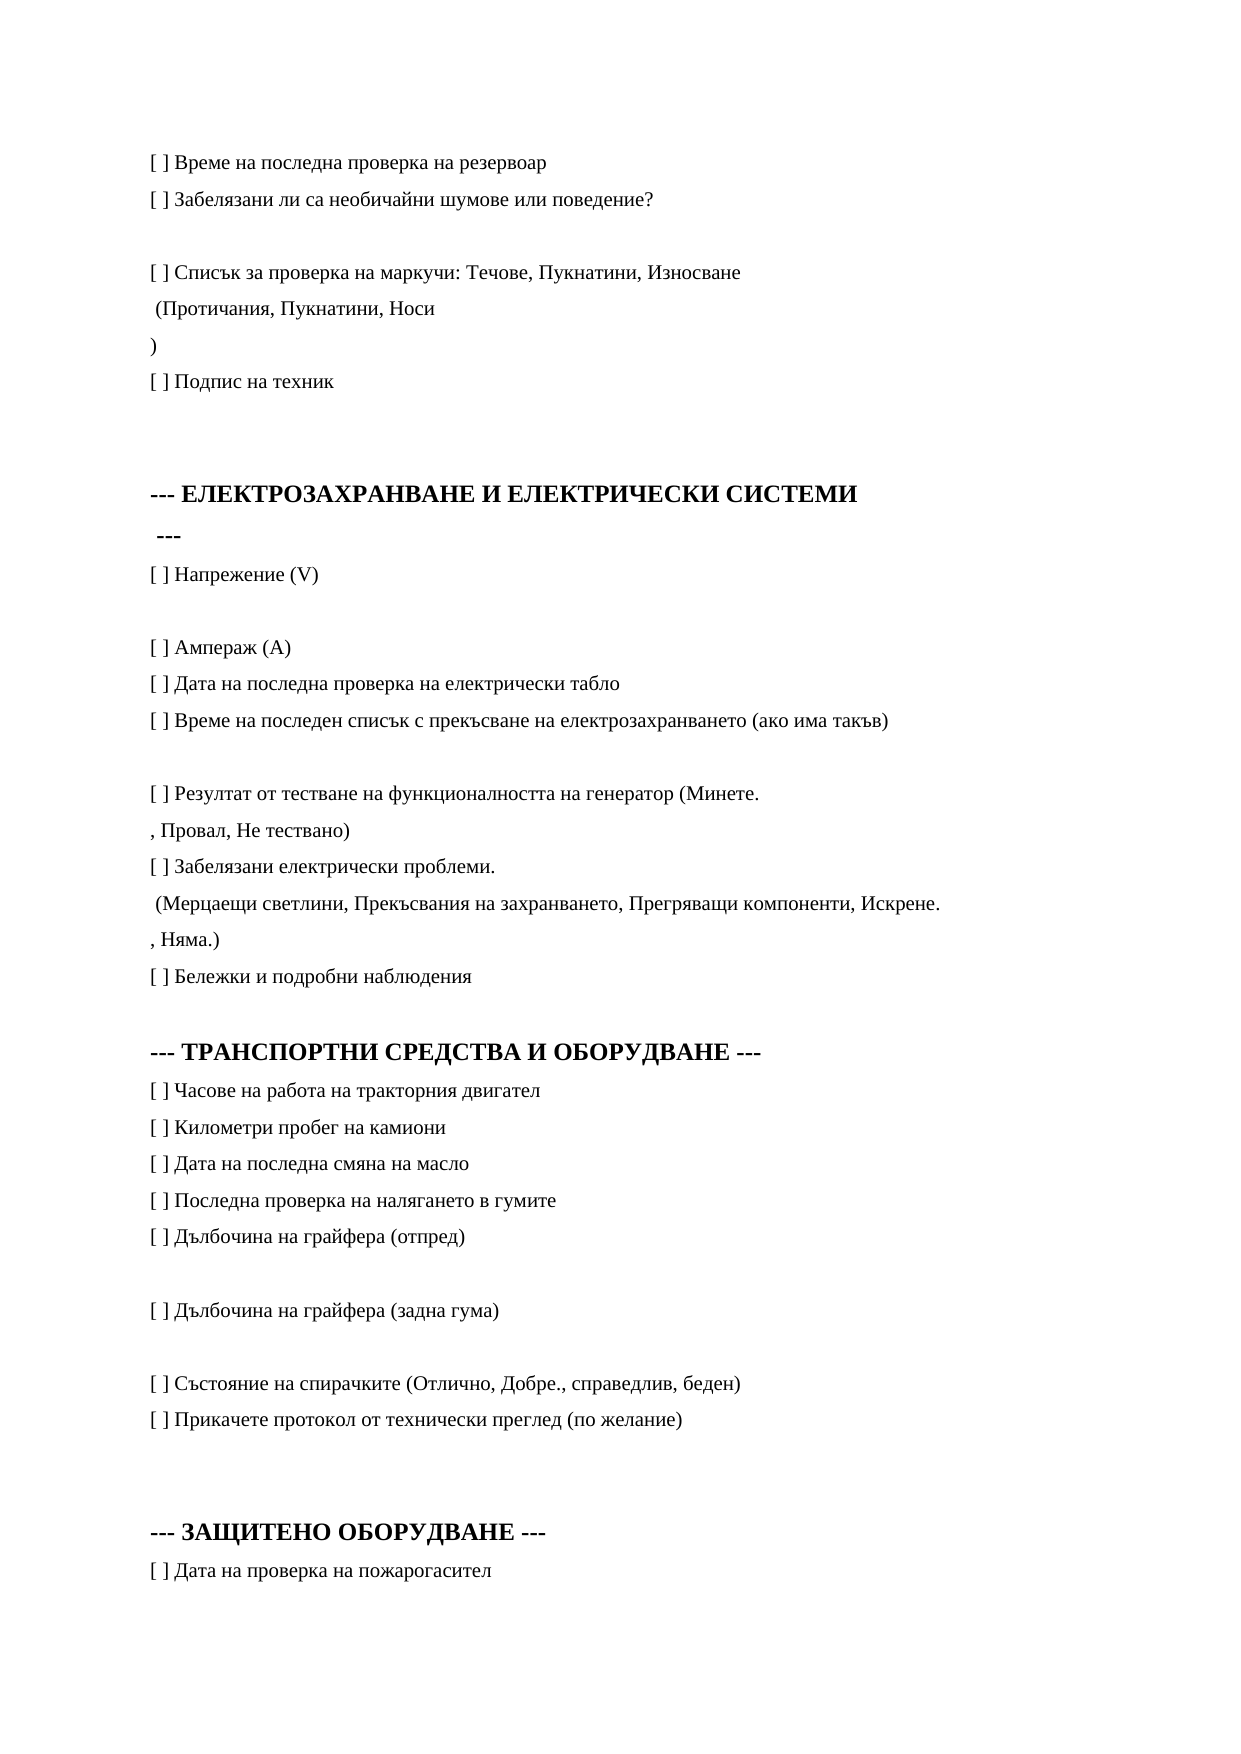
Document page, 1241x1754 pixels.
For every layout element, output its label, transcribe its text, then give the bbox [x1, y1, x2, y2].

text [ ] Подпис на техник [150, 369, 1090, 393]
text [ ] Километри пробег на камиони [150, 1115, 1090, 1139]
text , Няма.) [150, 927, 1090, 951]
text (Мерцаещи светлини, Прекъсвания на захранването, Прегряващи компоненти, Искрене. [150, 891, 1090, 915]
text [ ] Списък за проверка на маркучи: Течове, Пукнатини, Износване [150, 260, 1090, 284]
text [ ] Дата на последна проверка на електрически табло [150, 671, 1090, 695]
text --- [150, 520, 1090, 549]
text --- ТРАНСПОРТНИ СРЕДСТВА И ОБОРУДВАНЕ --- [150, 1037, 1090, 1066]
text [ ] Бележки и подробни наблюдения [150, 964, 1090, 988]
text [ ] Състояние на спирачките (Отлично, Добре., справедлив, беден) [150, 1371, 1090, 1395]
text [ ] Последна проверка на налягането в гумите [150, 1188, 1090, 1212]
text [ ] Време на последна проверка на резервоар [150, 150, 1090, 174]
text [ ] Часове на работа на тракторния двигател [150, 1078, 1090, 1102]
text (Протичания, Пукнатини, Носи [150, 296, 1090, 320]
text [ ] Дълбочина на грайфера (отпред) [150, 1224, 1090, 1248]
text [ ] Забелязани ли са необичайни шумове или поведение? [150, 187, 1090, 211]
text [ ] Дата на проверка на пожарогасител [150, 1558, 1090, 1582]
text --- ЕЛЕКТРОЗАХРАНВАНЕ И ЕЛЕКТРИЧЕСКИ СИСТЕМИ [150, 479, 1090, 508]
text [ ] Резултат от тестване на функционалността на генератор (Минете. [150, 781, 1090, 805]
text [ ] Ампераж (A) [150, 635, 1090, 659]
text [ ] Напрежение (V) [150, 562, 1090, 586]
text [ ] Забелязани електрически проблеми. [150, 854, 1090, 878]
text [ ] Прикачете протокол от технически преглед (по желание) [150, 1407, 1090, 1431]
text [ ] Време на последен списък с прекъсване на електрозахранването (ако има такъв) [150, 708, 1090, 732]
text [ ] Дата на последна смяна на масло [150, 1151, 1090, 1175]
text --- ЗАЩИТЕНО ОБОРУДВАНЕ --- [150, 1517, 1090, 1546]
text ) [150, 333, 1090, 357]
text [ ] Дълбочина на грайфера (задна гума) [150, 1297, 1090, 1322]
text , Провал, Не тествано) [150, 817, 1090, 842]
